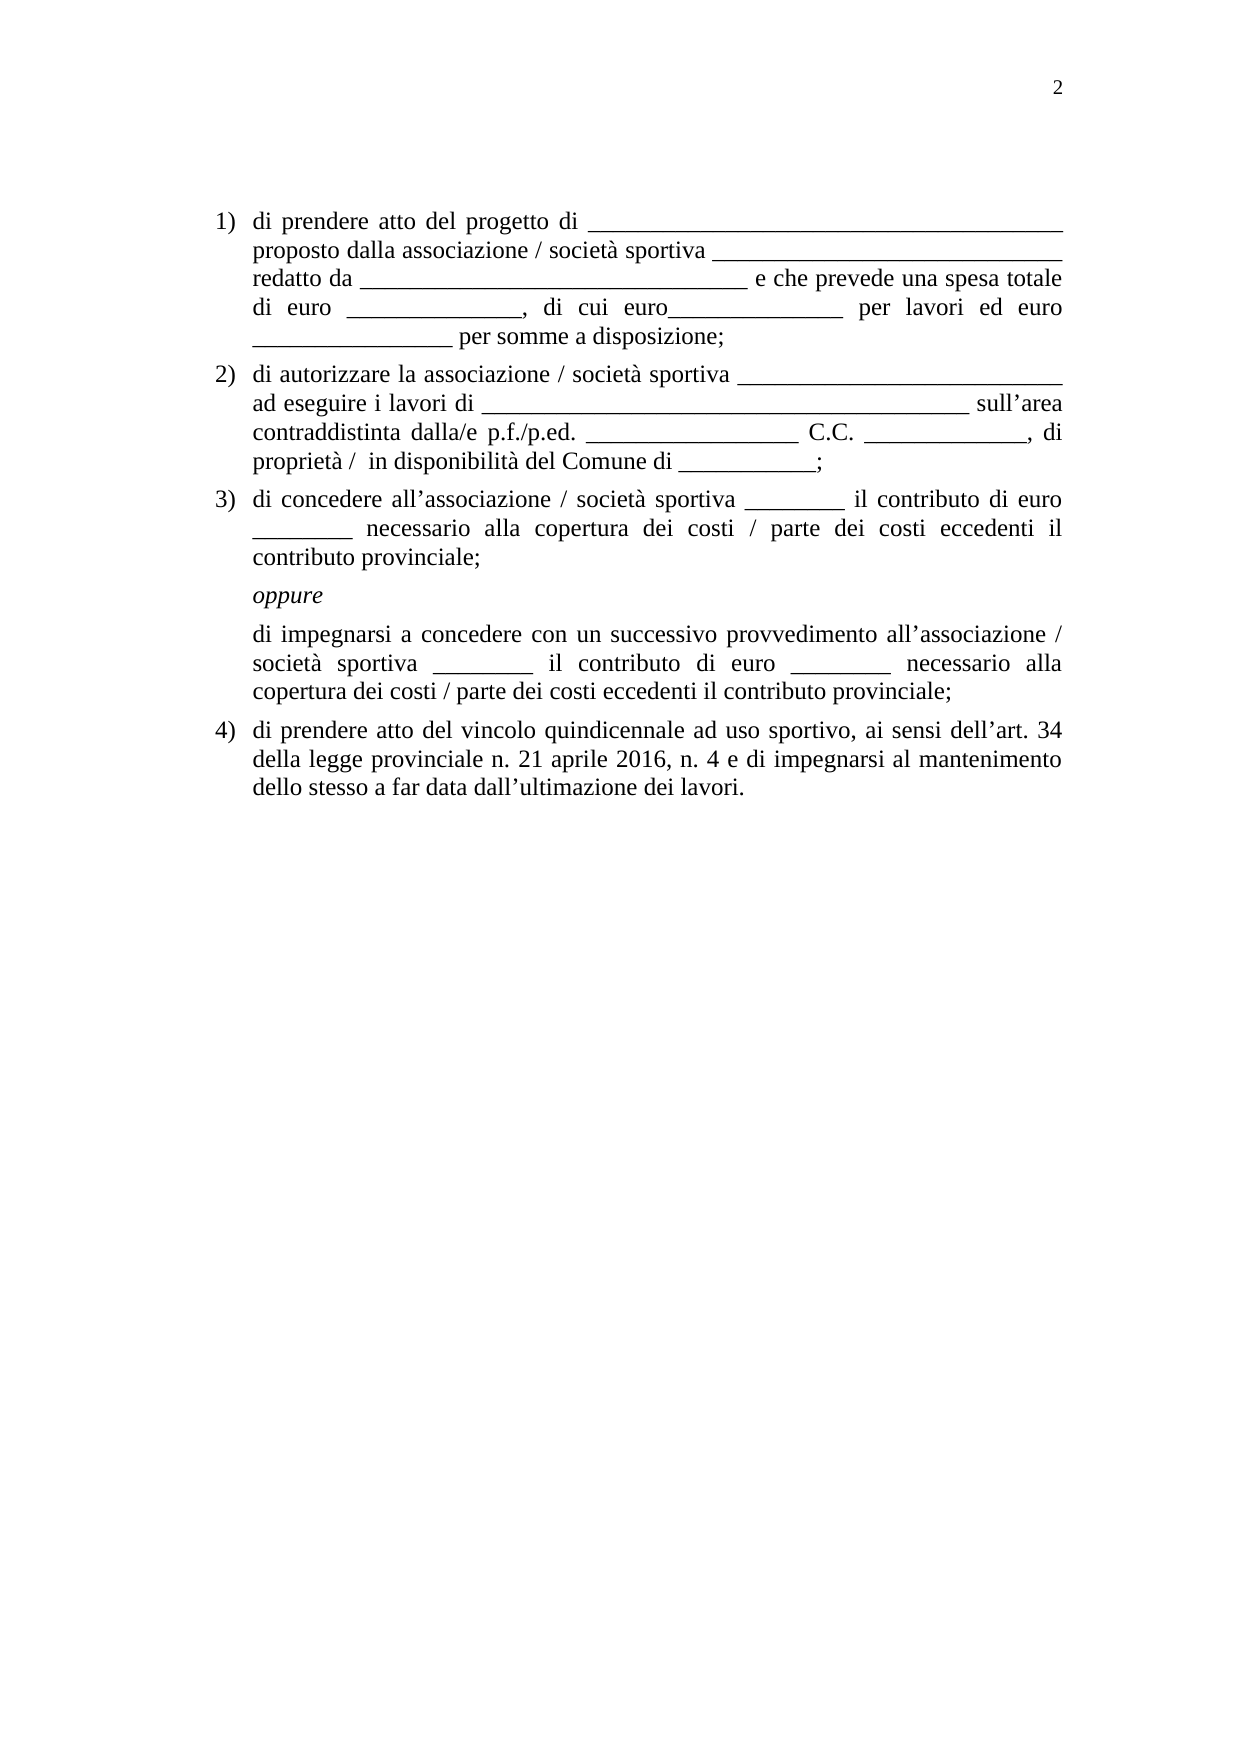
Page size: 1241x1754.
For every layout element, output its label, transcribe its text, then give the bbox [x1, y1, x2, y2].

list di autorizzare la associazione / società sportiva __________________________ ad eseguire i lavori di _______________________________________ sull’area contraddistinta dalla/e p.f./p.ed. _________________ C.C. _____________, di proprietà / in disponibilità del Comune di ___________; [215, 359, 1063, 474]
list di impegnarsi a concedere con un successivo provvedimento all’associazione / società sportiva ________ il contributo di euro ________ necessario alla copertura dei costi / parte dei costi eccedenti il contributo provinciale; [215, 619, 1063, 705]
list di prendere atto del progetto di ______________________________________ proposto dalla associazione / società sportiva ____________________________ redatto da _______________________________ e che prevede una spesa totale di euro ______________, di cui euro______________ per lavori ed euro ________________ per somme a disposizione; [215, 206, 1063, 350]
list di prendere atto del vincolo quindicennale ad uso sportivo, ai sensi dell’art. 34 della legge provinciale n. 21 aprile 2016, n. 4 e di impegnarsi al mantenimento dello stesso a far data dall’ultimazione dei lavori. [215, 715, 1063, 801]
list oppure [215, 580, 1063, 609]
list di concedere all’associazione / società sportiva ________ il contributo di euro ________ necessario alla copertura dei costi / parte dei costi eccedenti il contributo provinciale; [215, 484, 1063, 571]
